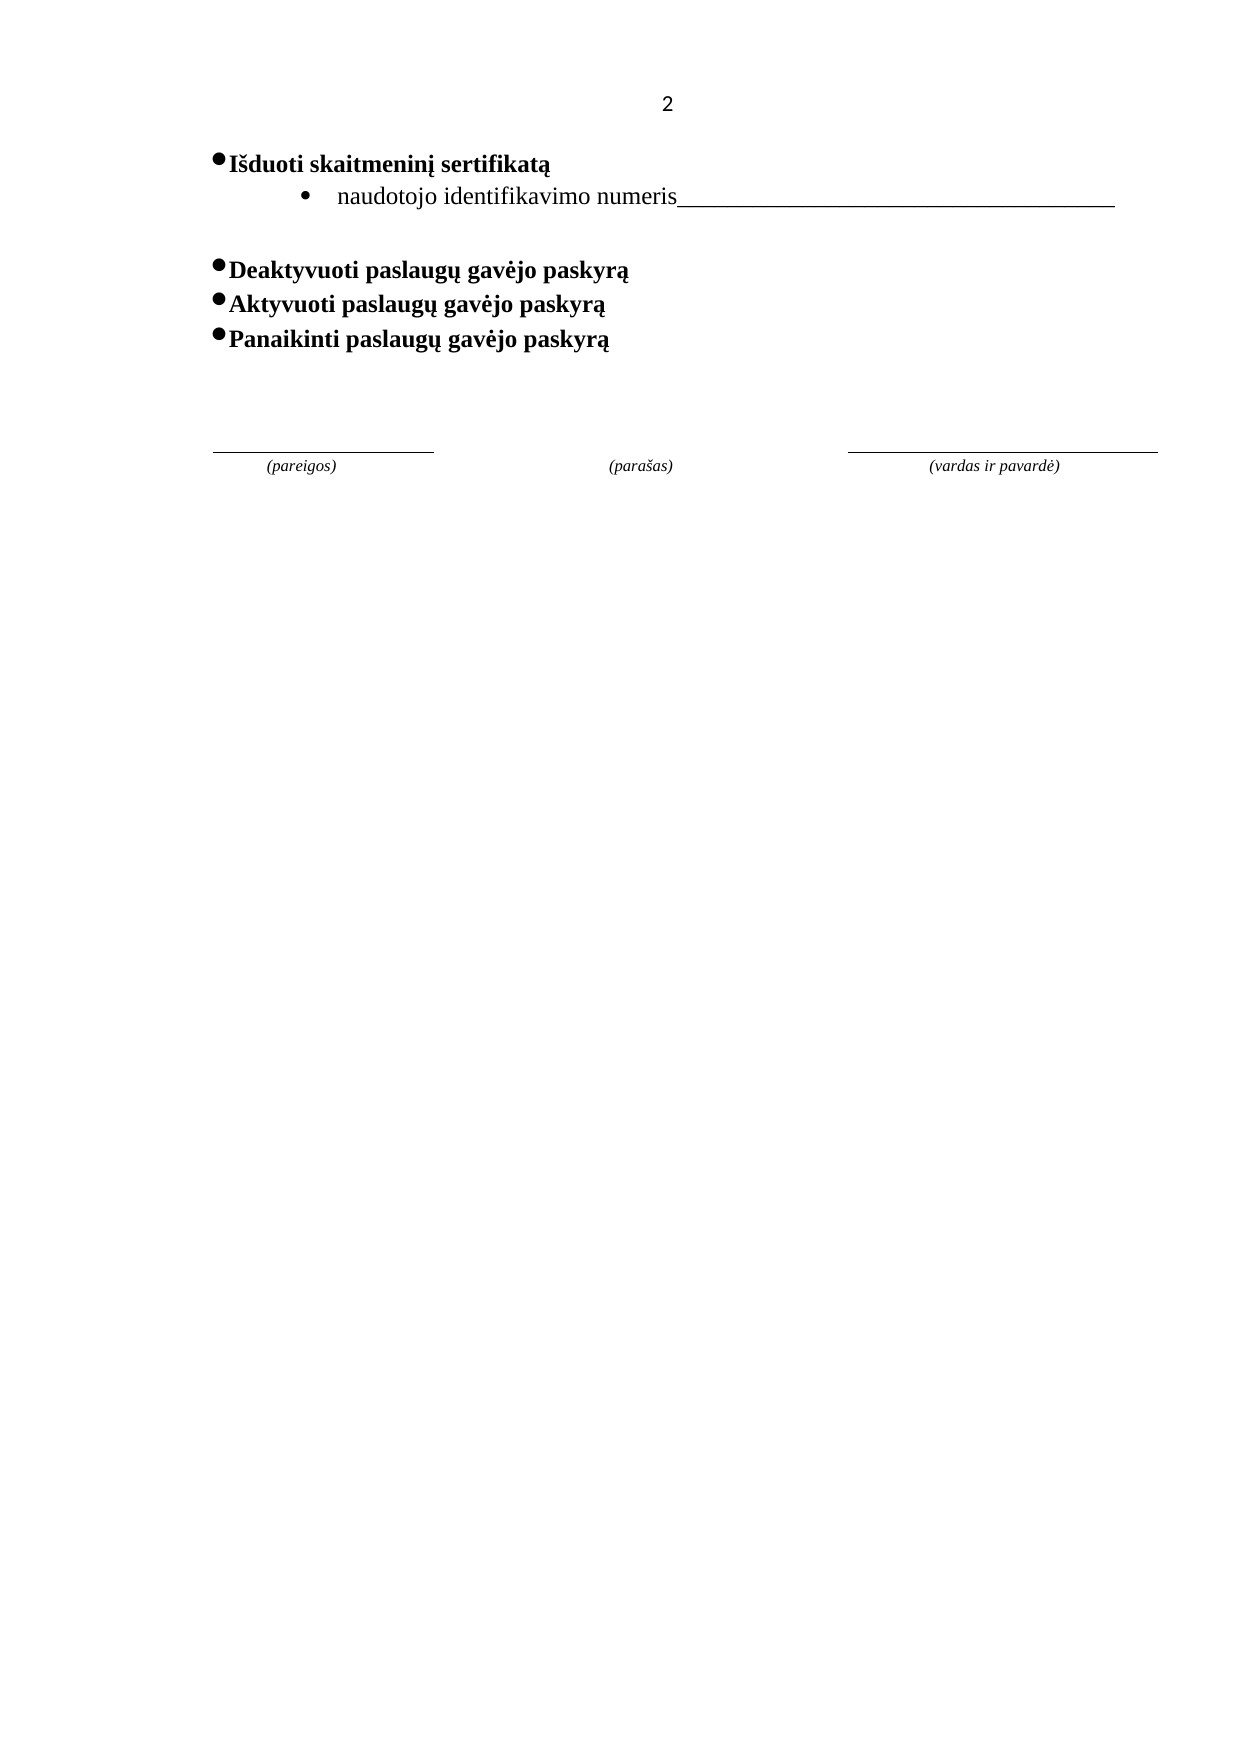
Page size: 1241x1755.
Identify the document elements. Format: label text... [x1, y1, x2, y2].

text  Išduoti skaitmeninį sertifikatą [153, 147, 1181, 181]
text  Aktyvuoti paslaugų gavėjo paskyrą [153, 287, 1181, 321]
text  Deaktyvuoti paslaugų gavėjo paskyrą [153, 253, 1181, 287]
text  Panaikinti paslaugų gavėjo paskyrą [153, 321, 1181, 355]
text (pareigos) (parašas) (vardas ir pavardė) [153, 456, 1167, 475]
text  naudotojo identifikavimo numeris___________________________________ [301, 181, 1181, 210]
